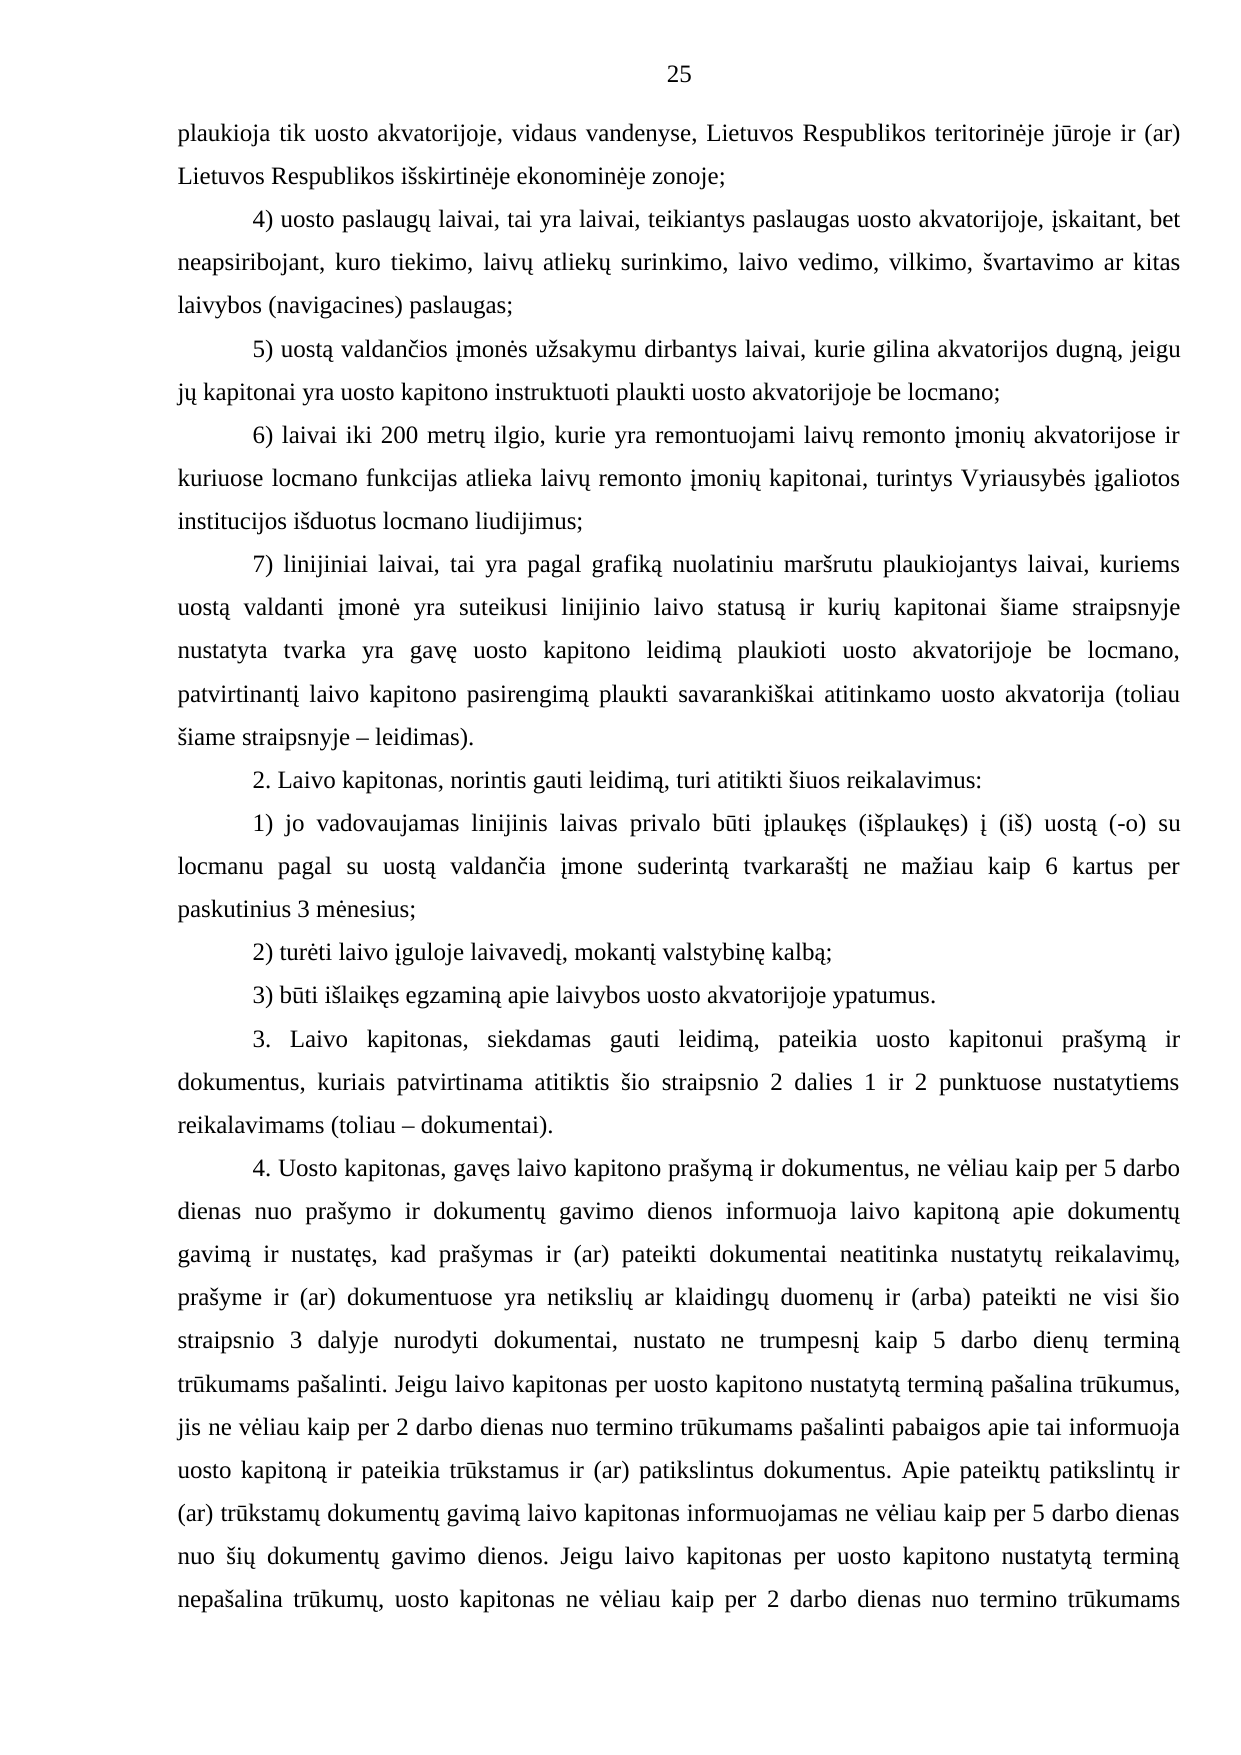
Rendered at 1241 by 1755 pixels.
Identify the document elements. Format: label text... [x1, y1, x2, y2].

text 6) laivai iki 200 metrų ilgio, kurie yra remontuojami laivų remonto įmonių akvatorijose ir kuriuose locmano funkcijas atlieka laivų remonto įmonių kapitonai, turintys Vyriausybės įgaliotos institucijos išduotus locmano liudijimus; [177, 420, 1181, 535]
text 3) būti išlaikęs egzaminą apie laivybos uosto akvatorijoje ypatumus. [177, 981, 1181, 1009]
text 2) turėti laivo įguloje laivavedį, mokantį valstybinę kalbą; [177, 937, 1181, 966]
text 2. Laivo kapitonas, norintis gauti leidimą, turi atitikti šiuos reikalavimus: [177, 765, 1181, 794]
text 4) uosto paslaugų laivai, tai yra laivai, teikiantys paslaugas uosto akvatorijoje, įskaitant, bet neapsiribojant, kuro tiekimo, laivų atliekų surinkimo, laivo vedimo, vilkimo, švartavimo ar kitas laivybos (navigacines) paslaugas; [177, 204, 1181, 319]
text plaukioja tik uosto akvatorijoje, vidaus vandenyse, Lietuvos Respublikos teritorinėje jūroje ir (ar) Lietuvos Respublikos išskirtinėje ekonominėje zonoje; [177, 118, 1181, 190]
text 4. Uosto kapitonas, gavęs laivo kapitono prašymą ir dokumentus, ne vėliau kaip per 5 darbo dienas nuo prašymo ir dokumentų gavimo dienos informuoja laivo kapitoną apie dokumentų gavimą ir nustatęs, kad prašymas ir (ar) pateikti dokumentai neatitinka nustatytų reikalavimų, prašyme ir (ar) dokumentuose yra netikslių ar klaidingų duomenų ir (arba) pateikti ne visi šio straipsnio 3 dalyje nurodyti dokumentai, nustato ne trumpesnį kaip 5 darbo dienų terminą trūkumams pašalinti. Jeigu laivo kapitonas per uosto kapitono nustatytą terminą pašalina trūkumus, jis ne vėliau kaip per 2 darbo dienas nuo termino trūkumams pašalinti pabaigos apie tai informuoja uosto kapitoną ir pateikia trūkstamus ir (ar) patikslintus dokumentus. Apie pateiktų patikslintų ir (ar) trūkstamų dokumentų gavimą laivo kapitonas informuojamas ne vėliau kaip per 5 darbo dienas nuo šių dokumentų gavimo dienos. Jeigu laivo kapitonas per uosto kapitono nustatytą terminą nepašalina trūkumų, uosto kapitonas ne vėliau kaip per 2 darbo dienas nuo termino trūkumams [177, 1153, 1181, 1613]
text 5) uostą valdančios įmonės užsakymu dirbantys laivai, kurie gilina akvatorijos dugną, jeigu jų kapitonai yra uosto kapitono instruktuoti plaukti uosto akvatorijoje be locmano; [177, 334, 1181, 406]
text 7) linijiniai laivai, tai yra pagal grafiką nuolatiniu maršrutu plaukiojantys laivai, kuriems uostą valdanti įmonė yra suteikusi linijinio laivo statusą ir kurių kapitonai šiame straipsnyje nustatyta tvarka yra gavę uosto kapitono leidimą plaukioti uosto akvatorijoje be locmano, patvirtinantį laivo kapitono pasirengimą plaukti savarankiškai atitinkamo uosto akvatorija (toliau šiame straipsnyje – leidimas). [177, 549, 1181, 751]
text 1) jo vadovaujamas linijinis laivas privalo būti įplaukęs (išplaukęs) į (iš) uostą (-o) su locmanu pagal su uostą valdančia įmone suderintą tvarkaraštį ne mažiau kaip 6 kartus per paskutinius 3 mėnesius; [177, 808, 1181, 923]
text 3. Laivo kapitonas, siekdamas gauti leidimą, pateikia uosto kapitonui prašymą ir dokumentus, kuriais patvirtinama atitiktis šio straipsnio 2 dalies 1 ir 2 punktuose nustatytiems reikalavimams (toliau – dokumentai). [177, 1024, 1181, 1139]
